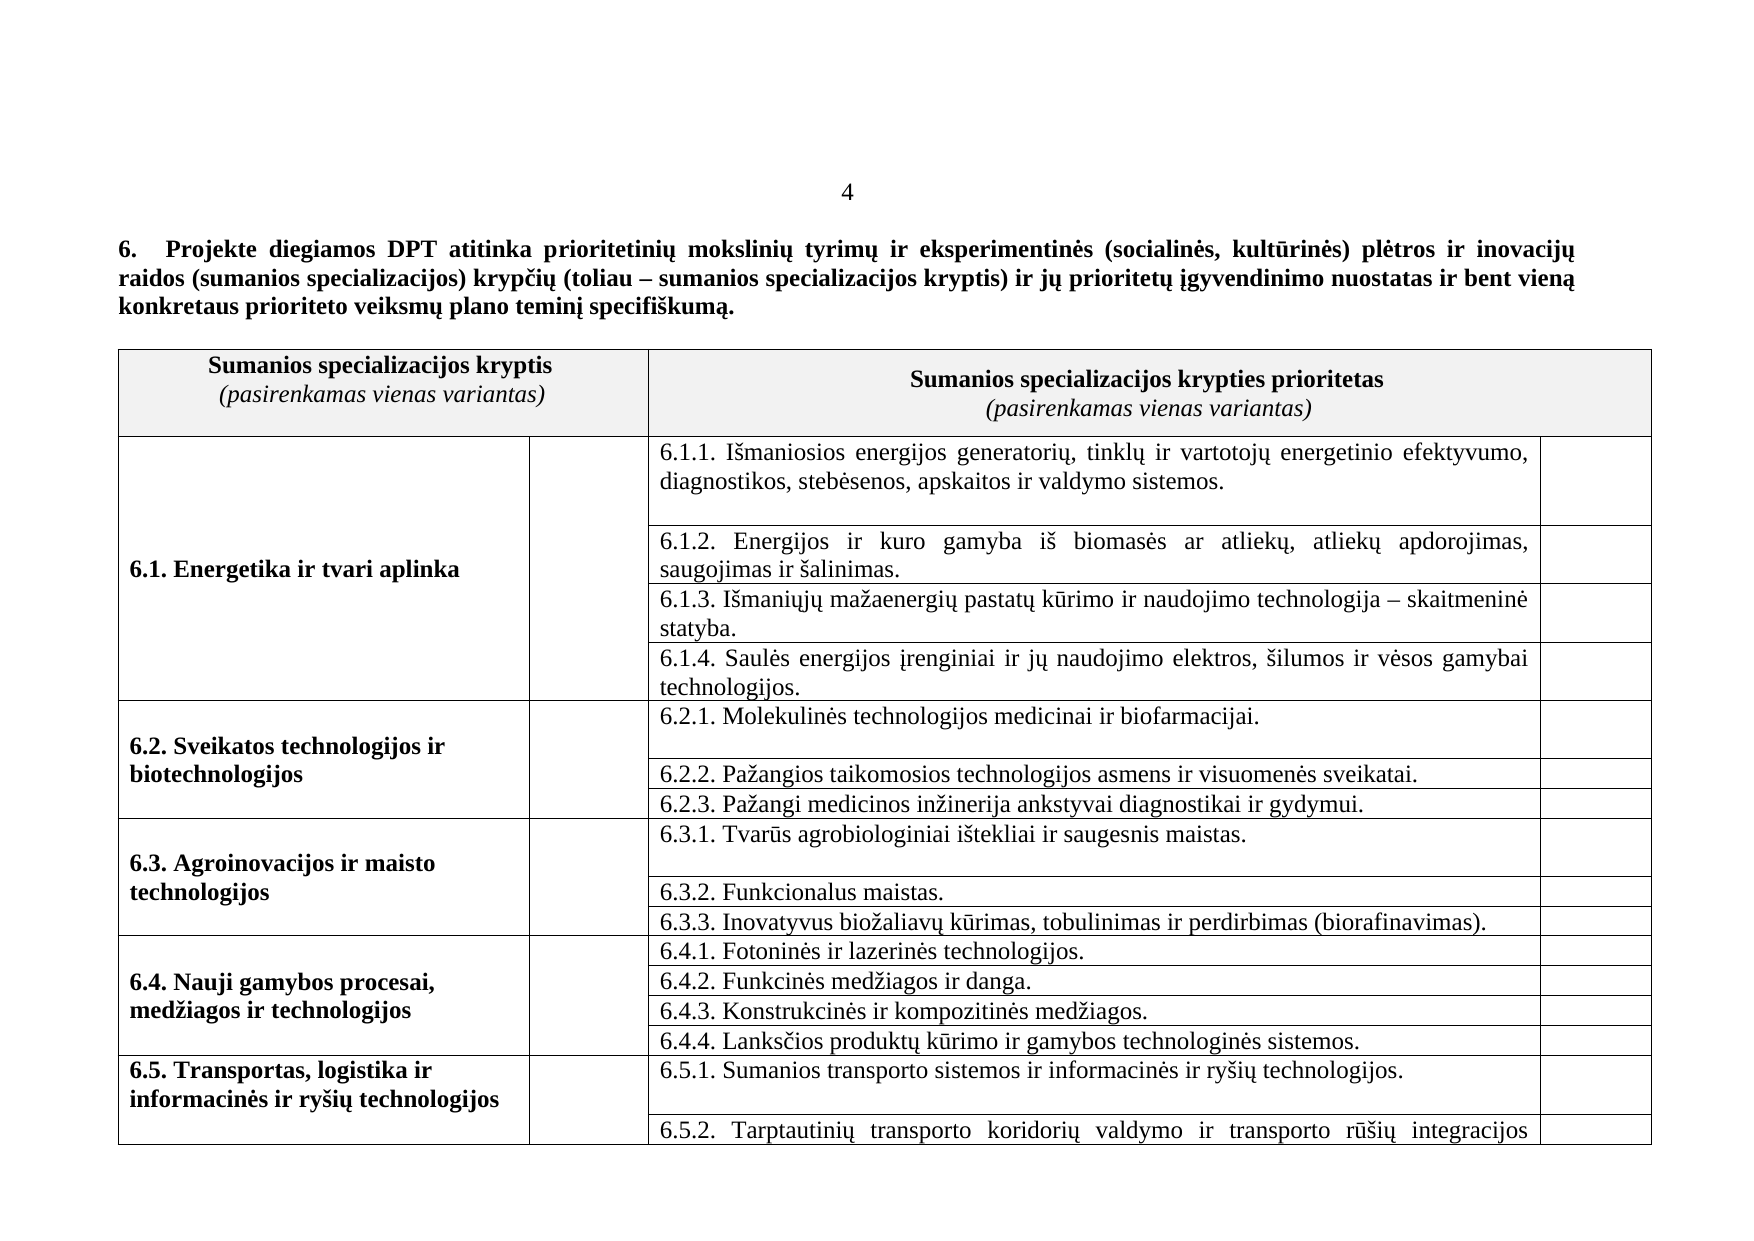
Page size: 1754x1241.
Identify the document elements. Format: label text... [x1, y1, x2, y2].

table_cell [1541, 996, 1651, 1025]
text 6. Projekte diegiamos DPT atitinka prioritetinių mokslinių tyrimų ir eksperimentinės (socialinės, kultūrinės) plėtros ir inovacijų raidos (sumanios specializacijos) krypčių (toliau – sumanios specializacijos kryptis) ir jų prioritetų įgyvendinimo nuostatas ir bent vieną konkretaus prioriteto veiksmų plano teminį specifiškumą. [118, 234, 1577, 320]
table_cell [1541, 1056, 1651, 1114]
table_cell 6.4.2. Funkcinės medžiagos ir danga. [649, 966, 1540, 995]
table_cell 6.2.3. Pažangi medicinos inžinerija ankstyvai diagnostikai ir gydymui. [649, 789, 1540, 818]
table_cell 6.3.3. Inovatyvus biožaliavų kūrimas, tobulinimas ir perdirbimas (biorafinavimas). [649, 907, 1540, 935]
table_cell 6.2.2. Pažangios taikomosios technologijos asmens ir visuomenės sveikatai. [649, 759, 1540, 788]
table_cell 6.5.1. Sumanios transporto sistemos ir informacinės ir ryšių technologijos. [649, 1056, 1540, 1114]
table_cell 6.5.2. Tarptautinių transporto koridorių valdymo ir transporto rūšių integracijos [649, 1115, 1540, 1144]
table_cell [1541, 877, 1651, 906]
table_cell [1541, 643, 1651, 700]
table_cell 6.4. Nauji gamybos procesai, medžiagos ir technologijos [119, 936, 529, 1054]
table_cell [530, 1056, 648, 1144]
table_cell [1541, 966, 1651, 995]
table_cell 6.1.1. Išmaniosios energijos generatorių, tinklų ir vartotojų energetinio efektyvumo, diagnostikos, stebėsenos, apskaitos ir valdymo sistemos. [649, 437, 1540, 525]
table_cell [1541, 789, 1651, 818]
table_cell 6.3.2. Funkcionalus maistas. [649, 877, 1540, 906]
table_cell 6.4.1. Fotoninės ir lazerinės technologijos. [649, 936, 1540, 965]
table_cell [530, 819, 648, 935]
table_cell [1541, 759, 1651, 788]
table_cell 6.2. Sveikatos technologijos ir biotechnologijos [119, 701, 529, 818]
table_cell [1541, 584, 1651, 642]
table_cell 6.3. Agroinovacijos ir maisto technologijos [119, 819, 529, 935]
table_cell [530, 701, 648, 818]
table_cell [1541, 1115, 1651, 1144]
table_cell [1541, 526, 1651, 583]
table_cell [1541, 819, 1651, 876]
table_cell [1541, 701, 1651, 758]
table_cell [1541, 907, 1651, 935]
table_cell 6.1.2. Energijos ir kuro gamyba iš biomasės ar atliekų, atliekų apdorojimas, saugojimas ir šalinimas. [649, 526, 1540, 583]
table_cell [1541, 437, 1651, 525]
table_cell 6.4.4. Lanksčios produktų kūrimo ir gamybos technologinės sistemos. [649, 1026, 1540, 1054]
table_cell 6.1. Energetika ir tvari aplinka [119, 437, 529, 700]
table_cell [1541, 1026, 1651, 1054]
table_cell 6.5. Transportas, logistika ir informacinės ir ryšių technologijos [119, 1056, 529, 1144]
table_cell 6.4.3. Konstrukcinės ir kompozitinės medžiagos. [649, 996, 1540, 1025]
table_cell 6.3.1. Tvarūs agrobiologiniai ištekliai ir saugesnis maistas. [649, 819, 1540, 876]
table_header Sumanios specializacijos krypties prioritetas (pasirenkamas vienas variantas) [649, 350, 1651, 436]
table_cell [1541, 936, 1651, 965]
table_cell [530, 936, 648, 1054]
table_cell 6.1.3. Išmaniųjų mažaenergių pastatų kūrimo ir naudojimo technologija – skaitmeninė statyba. [649, 584, 1540, 642]
table_cell [530, 437, 648, 700]
table_header Sumanios specializacijos kryptis (pasirenkamas vienas variantas) [119, 350, 648, 436]
table_cell 6.1.4. Saulės energijos įrenginiai ir jų naudojimo elektros, šilumos ir vėsos gamybai technologijos. [649, 643, 1540, 700]
table_cell 6.2.1. Molekulinės technologijos medicinai ir biofarmacijai. [649, 701, 1540, 758]
